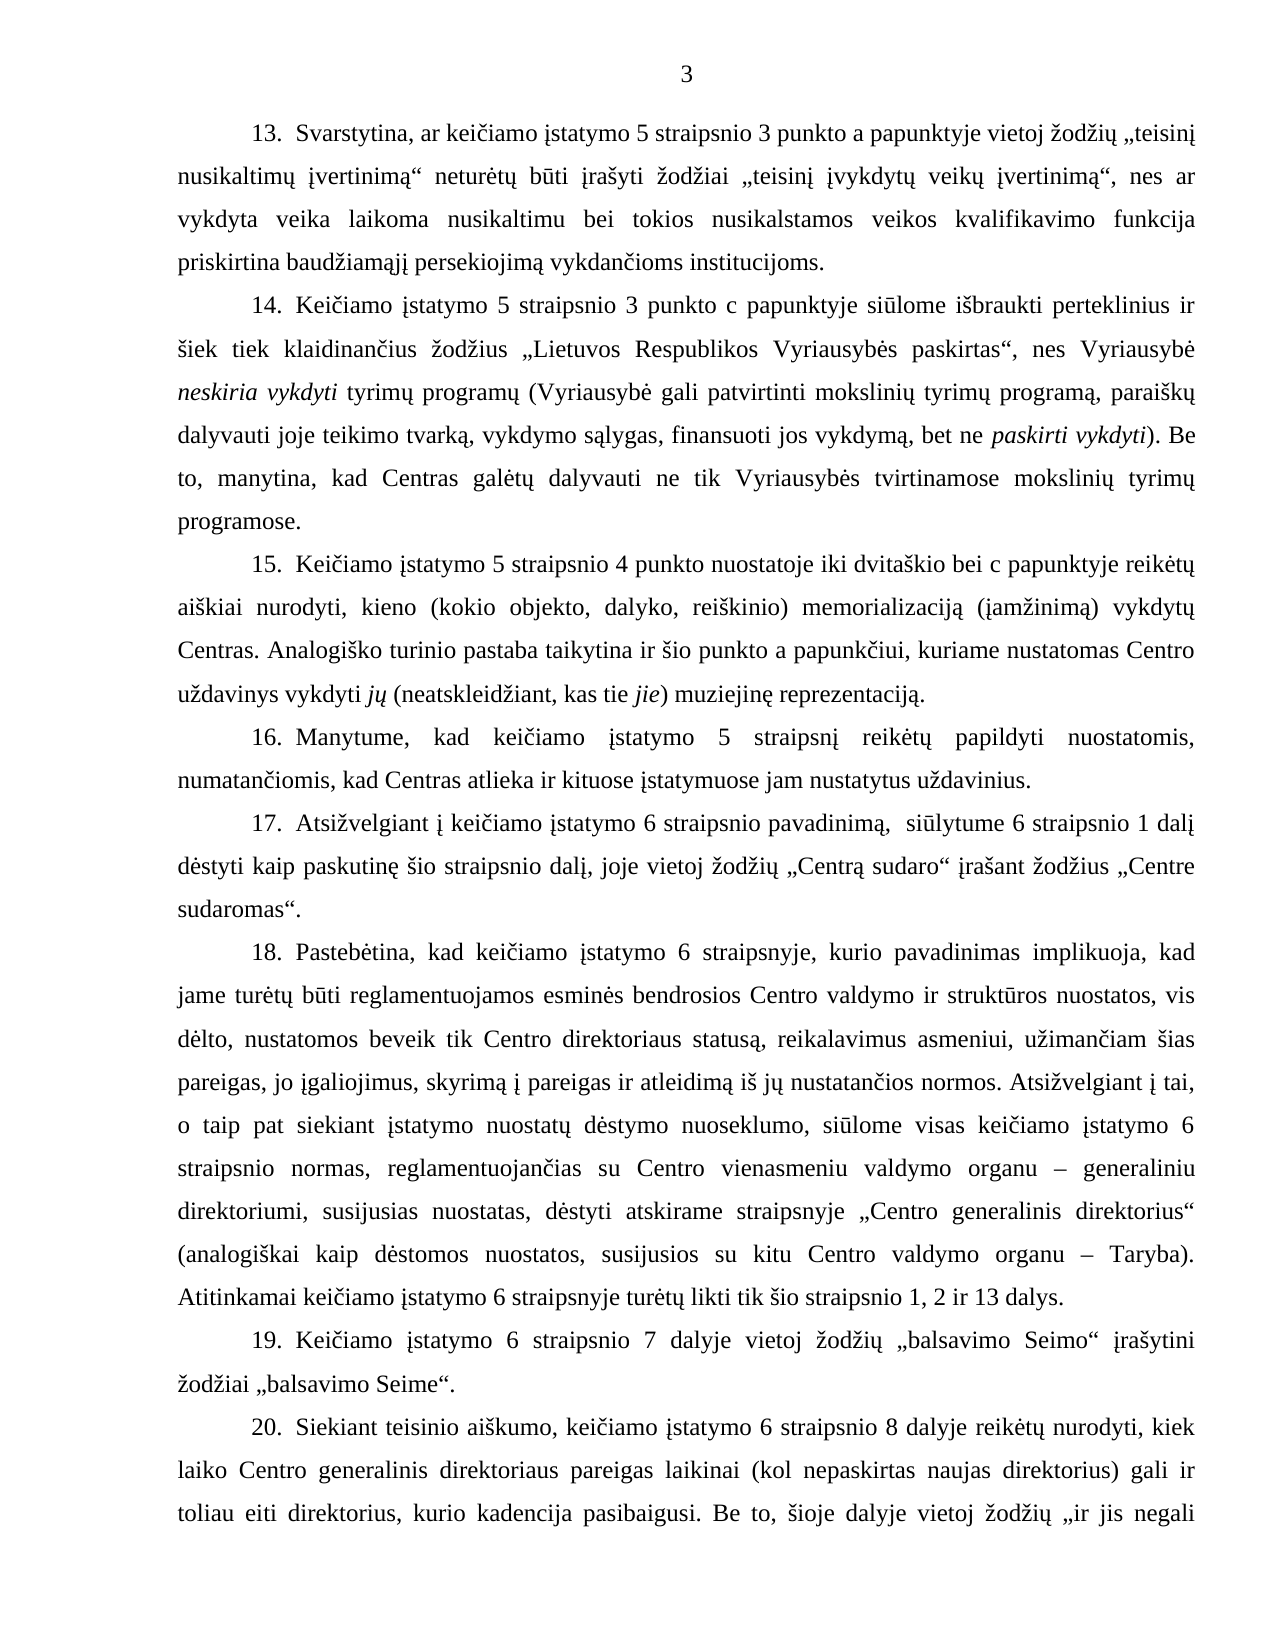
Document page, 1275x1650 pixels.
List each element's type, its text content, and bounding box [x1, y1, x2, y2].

list Svarstytina, ar keičiamo įstatymo 5 straipsnio 3 punkto a papunktyje vietoj žodžių „teisinį nusikaltimų įvertinimą“ neturėtų būti įrašyti žodžiai „teisinį įvykdytų veikų įvertinimą“, nes ar vykdyta veika laikoma nusikaltimu bei tokios nusikalstamos veikos kvalifikavimo funkcija priskirtina baudžiamąjį persekiojimą vykdančioms institucijoms. [177, 118, 1196, 276]
list Atsižvelgiant į keičiamo įstatymo 6 straipsnio pavadinimą, siūlytume 6 straipsnio 1 dalį dėstyti kaip paskutinę šio straipsnio dalį, joje vietoj žodžių „Centrą sudaro“ įrašant žodžius „Centre sudaromas“. [177, 808, 1196, 923]
list Pastebėtina, kad keičiamo įstatymo 6 straipsnyje, kurio pavadinimas implikuoja, kad jame turėtų būti reglamentuojamos esminės bendrosios Centro valdymo ir struktūros nuostatos, vis dėlto, nustatomos beveik tik Centro direktoriaus statusą, reikalavimus asmeniui, užimančiam šias pareigas, jo įgaliojimus, skyrimą į pareigas ir atleidimą iš jų nustatančios normos. Atsižvelgiant į tai, o taip pat siekiant įstatymo nuostatų dėstymo nuoseklumo, siūlome visas keičiamo įstatymo 6 straipsnio normas, reglamentuojančias su Centro vienasmeniu valdymo organu – generaliniu direktoriumi, susijusias nuostatas, dėstyti atskirame straipsnyje „Centro generalinis direktorius“ (analogiškai kaip dėstomos nuostatos, susijusios su kitu Centro valdymo organu – Taryba). Atitinkamai keičiamo įstatymo 6 straipsnyje turėtų likti tik šio straipsnio 1, 2 ir 13 dalys. [177, 937, 1196, 1311]
list Keičiamo įstatymo 5 straipsnio 3 punkto c papunktyje siūlome išbraukti perteklinius ir šiek tiek klaidinančius žodžius „Lietuvos Respublikos Vyriausybės paskirtas“, nes Vyriausybė neskiria vykdyti tyrimų programų (Vyriausybė gali patvirtinti mokslinių tyrimų programą, paraiškų dalyvauti joje teikimo tvarką, vykdymo sąlygas, finansuoti jos vykdymą, bet ne paskirti vykdyti). Be to, manytina, kad Centras galėtų dalyvauti ne tik Vyriausybės tvirtinamose mokslinių tyrimų programose. [177, 291, 1196, 535]
list Keičiamo įstatymo 6 straipsnio 7 dalyje vietoj žodžių „balsavimo Seimo“ įrašytini žodžiai „balsavimo Seime“. [177, 1326, 1196, 1397]
list Keičiamo įstatymo 5 straipsnio 4 punkto nuostatoje iki dvitaškio bei c papunktyje reikėtų aiškiai nurodyti, kieno (kokio objekto, dalyko, reiškinio) memorializaciją (įamžinimą) vykdytų Centras. Analogiško turinio pastaba taikytina ir šio punkto a papunkčiui, kuriame nustatomas Centro uždavinys vykdyti jų (neatskleidžiant, kas tie jie) muziejinę reprezentaciją. [177, 549, 1196, 707]
list Siekiant teisinio aiškumo, keičiamo įstatymo 6 straipsnio 8 dalyje reikėtų nurodyti, kiek laiko Centro generalinis direktoriaus pareigas laikinai (kol nepaskirtas naujas direktorius) gali ir toliau eiti direktorius, kurio kadencija pasibaigusi. Be to, šioje dalyje vietoj žodžių „ir jis negali [177, 1412, 1196, 1527]
list Manytume, kad keičiamo įstatymo 5 straipsnį reikėtų papildyti nuostatomis, numatančiomis, kad Centras atlieka ir kituose įstatymuose jam nustatytus uždavinius. [177, 722, 1196, 794]
